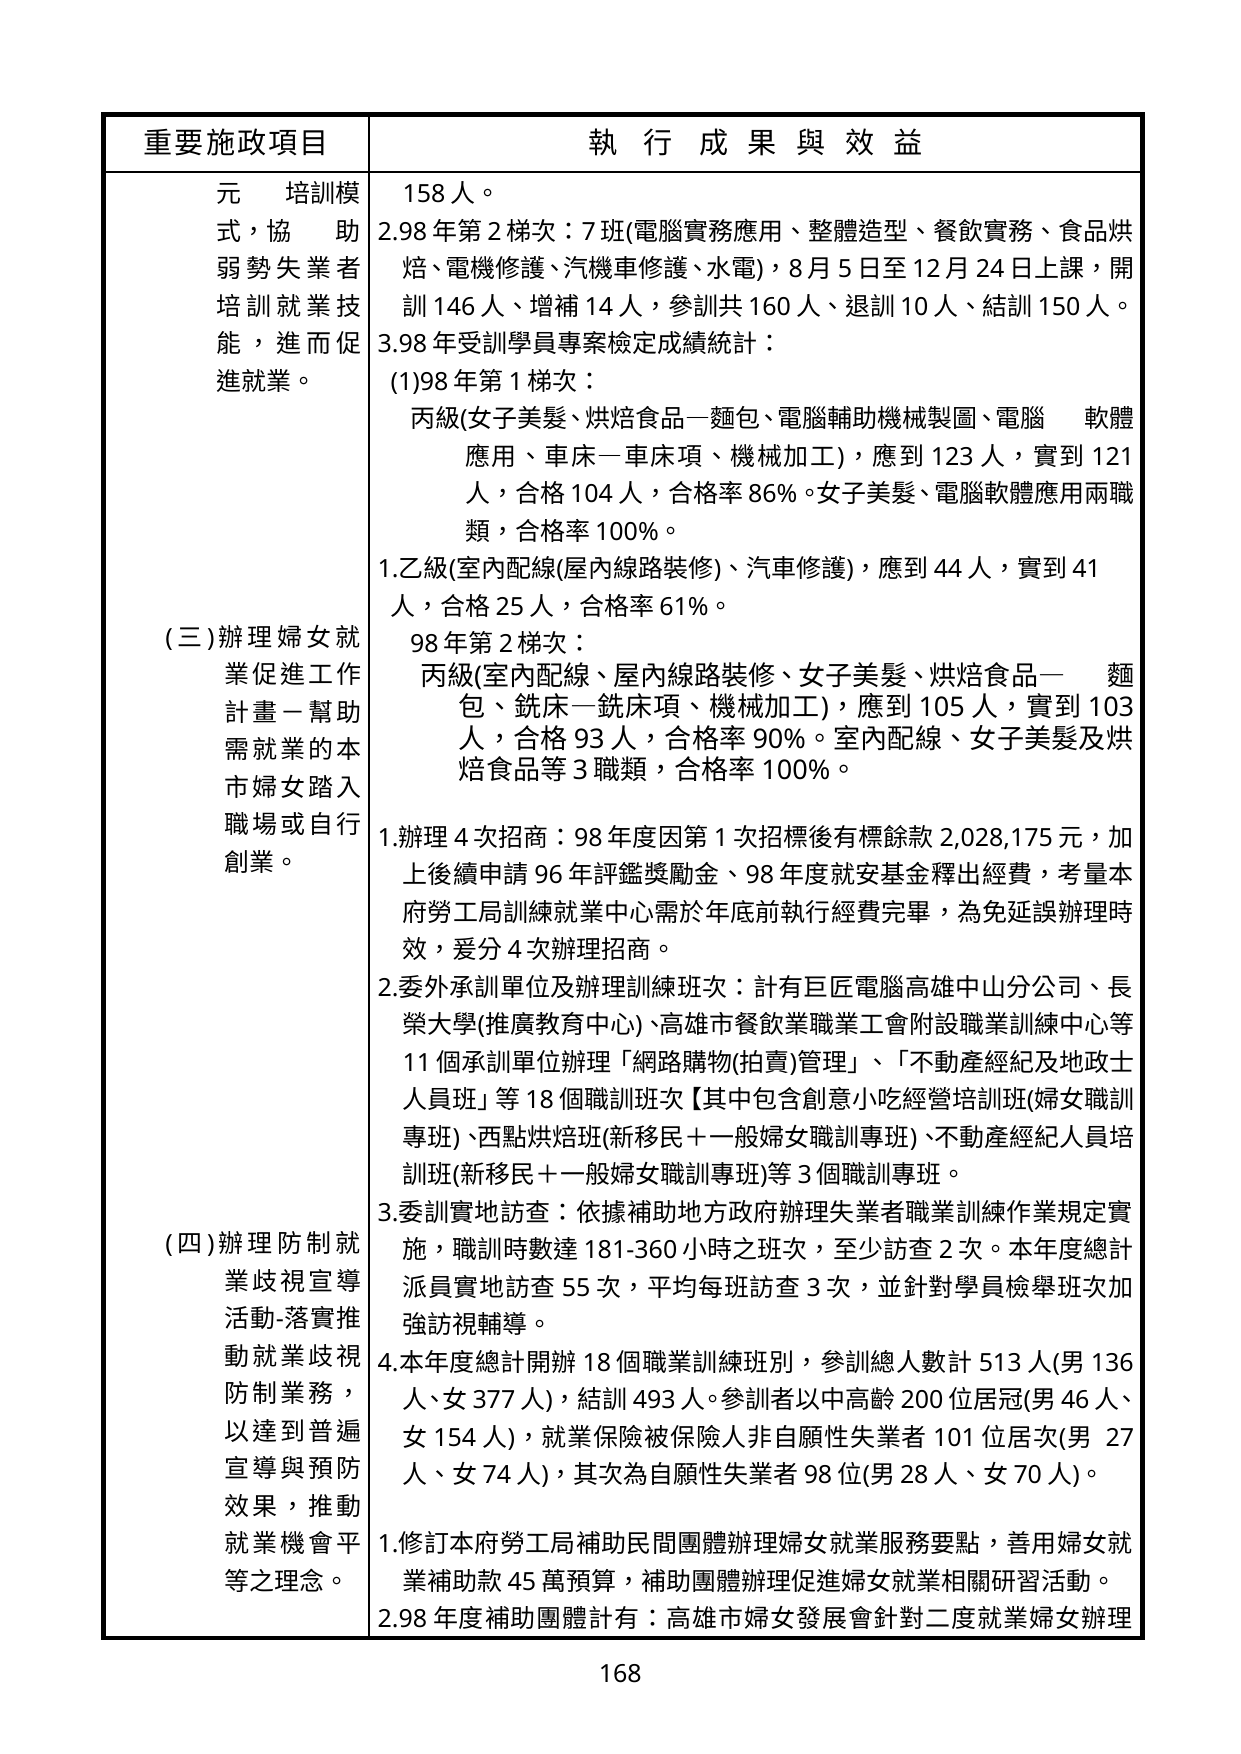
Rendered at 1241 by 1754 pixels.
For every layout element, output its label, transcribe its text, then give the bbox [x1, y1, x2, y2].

table_header 重要施政項目 [106, 117, 368, 171]
table_header 執 行 成 果 與 效 益 [370, 117, 1140, 171]
table_cell 元 培訓模式，協 助弱勢失業者培訓就業技能，進而促進就業。 (三)辦理婦女就 業促進工作 計畫－幫助 需就業的本 市婦女踏入 職場或自行 創業。 (四)辦理防制就 業歧視宣導 活動-落實推動就業歧視防制業務，以達到普遍宣導與預防效果，推動就業機會平等之理念。 [106, 173, 368, 1636]
table_cell 158人。 2.98年第2梯次：7班(電腦實務應用、整體造型、餐飲實務、食品烘焙、電機修護、汽機車修護、水電)，8月5日至12月24日上課，開訓146人、增補14人，參訓共160人、退訓10人、結訓150人。 3.98年受訓學員專案檢定成績統計： (1)98年第1梯次： 丙級(女子美髮、烘焙食品—麵包、電腦輔助機械製圖、電腦 軟體應用、車床—車床項、機械加工)，應到123人，實到121 人，合格104人，合格率86%。女子美髮、電腦軟體應用兩職 類，合格率100%。 1.乙級(室內配線(屋內線路裝修)、汽車修護)，應到44人，實到41 人，合格25人，合格率61%。 98年第2梯次： 丙級(室內配線、屋內線路裝修、女子美髮、烘焙食品— 麵包、銑床—銑床項、機械加工)，應到105人，實到103 人，合格93人，合格率90%。室內配線、女子美髮及烘 焙食品等3職類，合格率100%。 1.辦理4次招商：98年度因第1次招標後有標餘款2,028,175元，加 上後續申請96年評鑑獎勵金、98年度就安基金釋出經費，考量本 府勞工局訓練就業中心需於年底前執行經費完畢，為免延誤辦理時效，爰分4次辦理招商。 2.委外承訓單位及辦理訓練班次：計有巨匠電腦高雄中山分公司、長 榮大學(推廣教育中心)、高雄市餐飲業職業工會附設職業訓練中心等11個承訓單位辦理「網路購物(拍賣)管理」、「不動產經紀及地政士人員班」等18個職訓班次【其中包含創意小吃經營培訓班(婦女職訓專班)、西點烘焙班(新移民＋一般婦女職訓專班)、不動產經紀人員培訓班(新移民＋一般婦女職訓專班)等3個職訓專班。 3.委訓實地訪查：依據補助地方政府辦理失業者職業訓練作業規定實 施，職訓時數達181-360小時之班次，至少訪查2次。本年度總計派員實地訪查55次，平均每班訪查3次，並針對學員檢舉班次加強訪視輔導。 4.本年度總計開辦18個職業訓練班別，參訓總人數計513人(男136 人、女377人)，結訓493人。參訓者以中高齡200位居冠(男46人、女154人)，就業保險被保險人非自願性失業者101位居次(男 27人、女74人)，其次為自願性失業者98位(男28人、女70人)。 1.修訂本府勞工局補助民間團體辦理婦女就業服務要點，善用婦女就 業補助款45萬預算，補助團體辦理促進婦女就業相關研習活動。 2.98年度補助團體計有：高雄市婦女發展會針對二度就業婦女辦理 [370, 173, 1140, 1636]
